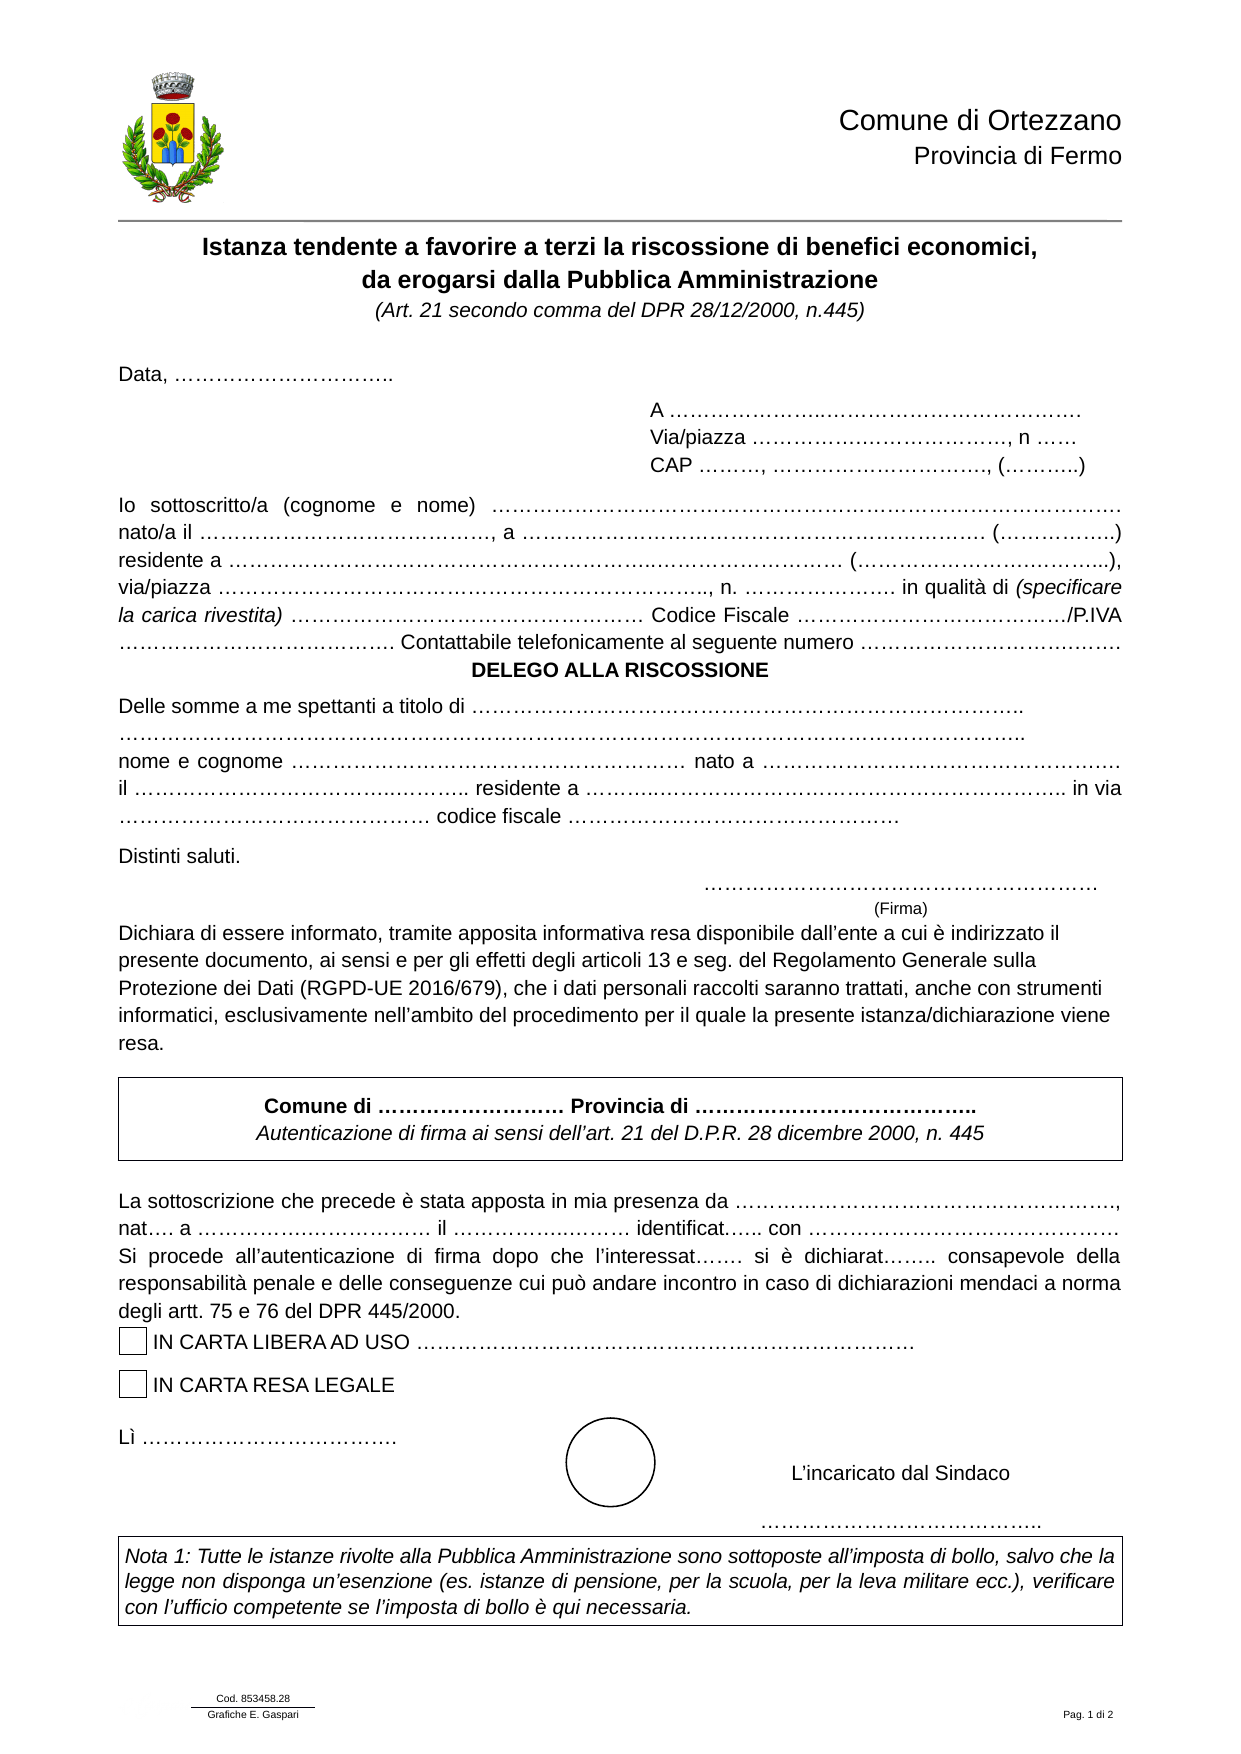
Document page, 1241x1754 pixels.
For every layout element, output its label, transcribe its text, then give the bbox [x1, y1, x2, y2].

text CAP ………, …………………………., (………..) [650, 453, 1122, 477]
text (Firma) [679, 898, 1122, 918]
text La sottoscrizione che precede è stata apposta in mia presenza da ………………………………………………., nat…. a …………….……………… il ……………..……… identificat.….. con ……………………………………… [118, 1188, 1122, 1240]
text Via/piazza …………….…………………, n …… [650, 425, 1122, 449]
text Lì ………………………………. [118, 1425, 584, 1449]
text ………………………………………………… [679, 871, 1122, 895]
text (Art. 21 secondo comma del DPR 28/12/2000, n.445) [118, 298, 1122, 322]
text A …………………..………………………………. [650, 398, 1122, 422]
text ………………………………….. [679, 1509, 1122, 1533]
text Si procede all’autenticazione di firma dopo che l’interessat……. si è dichiarat…….. consapevole della responsabilità penale e delle conseguenze cui può andare incontro in caso di dichiarazioni mendaci a norma degli artt. 75 e 76 del DPR 445/2000. [118, 1243, 1122, 1322]
text Io sottoscritto/a (cognome e nome) ………………………………………………………………………………. nato/a il ……………………………………, a …………………………………………………………. (……………..) residente a ……………………………………………………..……………………… (…………………….………...), via/piazza …………………………………………………………….., n. …………………. in qualità di (specificare la carica rivestita) …………………………………………… Codice Fiscale …………………………………/P.IVA …………………………………. Contattabile telefonicamente al seguente numero ………………………….……. [118, 493, 1122, 654]
text L’incaricato dal Sindaco [679, 1461, 1122, 1485]
table_header Comune di ……………………… Provincia di ………………………………….. Autenticazione di firma ai sensi dell’art. 21 del D.P.R. 28 dicembre 2000, n. 445 [119, 1078, 1122, 1160]
text IN CARTA RESA LEGALE [118, 1369, 1122, 1398]
text Distinti saluti. [118, 843, 1122, 867]
text IN CARTA LIBERA AD USO ……………………………………………………………… [118, 1326, 1122, 1355]
table_header Nota 1: Tutte le istanze rivolte alla Pubblica Amministrazione sono sottoposte all’imposta di bollo, salvo che la legge non disponga un’esenzione (es. istanze di pensione, per la scuola, per la leva militare ecc.), verificare con l’ufficio competente se l’imposta di bollo è qui necessaria. [119, 1537, 1122, 1625]
text DELEGO ALLA RISCOSSIONE [118, 658, 1122, 682]
text Provincia di Fermo [224, 141, 1122, 170]
text da erogarsi dalla Pubblica Amministrazione [118, 265, 1122, 294]
text Comune di Ortezzano [224, 103, 1122, 136]
text Dichiara di essere informato, tramite apposita informativa resa disponibile dall’ente a cui è indirizzato il presente documento, ai sensi e per gli effetti degli articoli 13 e seg. del Regolamento Generale sulla Protezione dei Dati (RGPD-UE 2016/679), che i dati personali raccolti saranno trattati, anche con strumenti informatici, esclusivamente nell’ambito del procedimento per il quale la presente istanza/dichiarazione viene resa. [118, 921, 1122, 1054]
text nome e cognome ………………………………………………… nato a ………………………………………….… il ………………………………..……….. residente a ………..………………………………………………….. in via ……………………………………… codice fiscale ………………………………………… [118, 748, 1122, 827]
text Delle somme a me spettanti a titolo di …………………………………………………………………….. [118, 693, 1122, 717]
text Istanza tendente a favorire a terzi la riscossione di benefici economici, [118, 232, 1122, 261]
text ………………………………………………………………………………………………………………….. [118, 721, 1122, 745]
text [638, 1425, 1122, 1449]
text Data, ………………………….. [118, 362, 1122, 386]
picture [122, 72, 224, 203]
